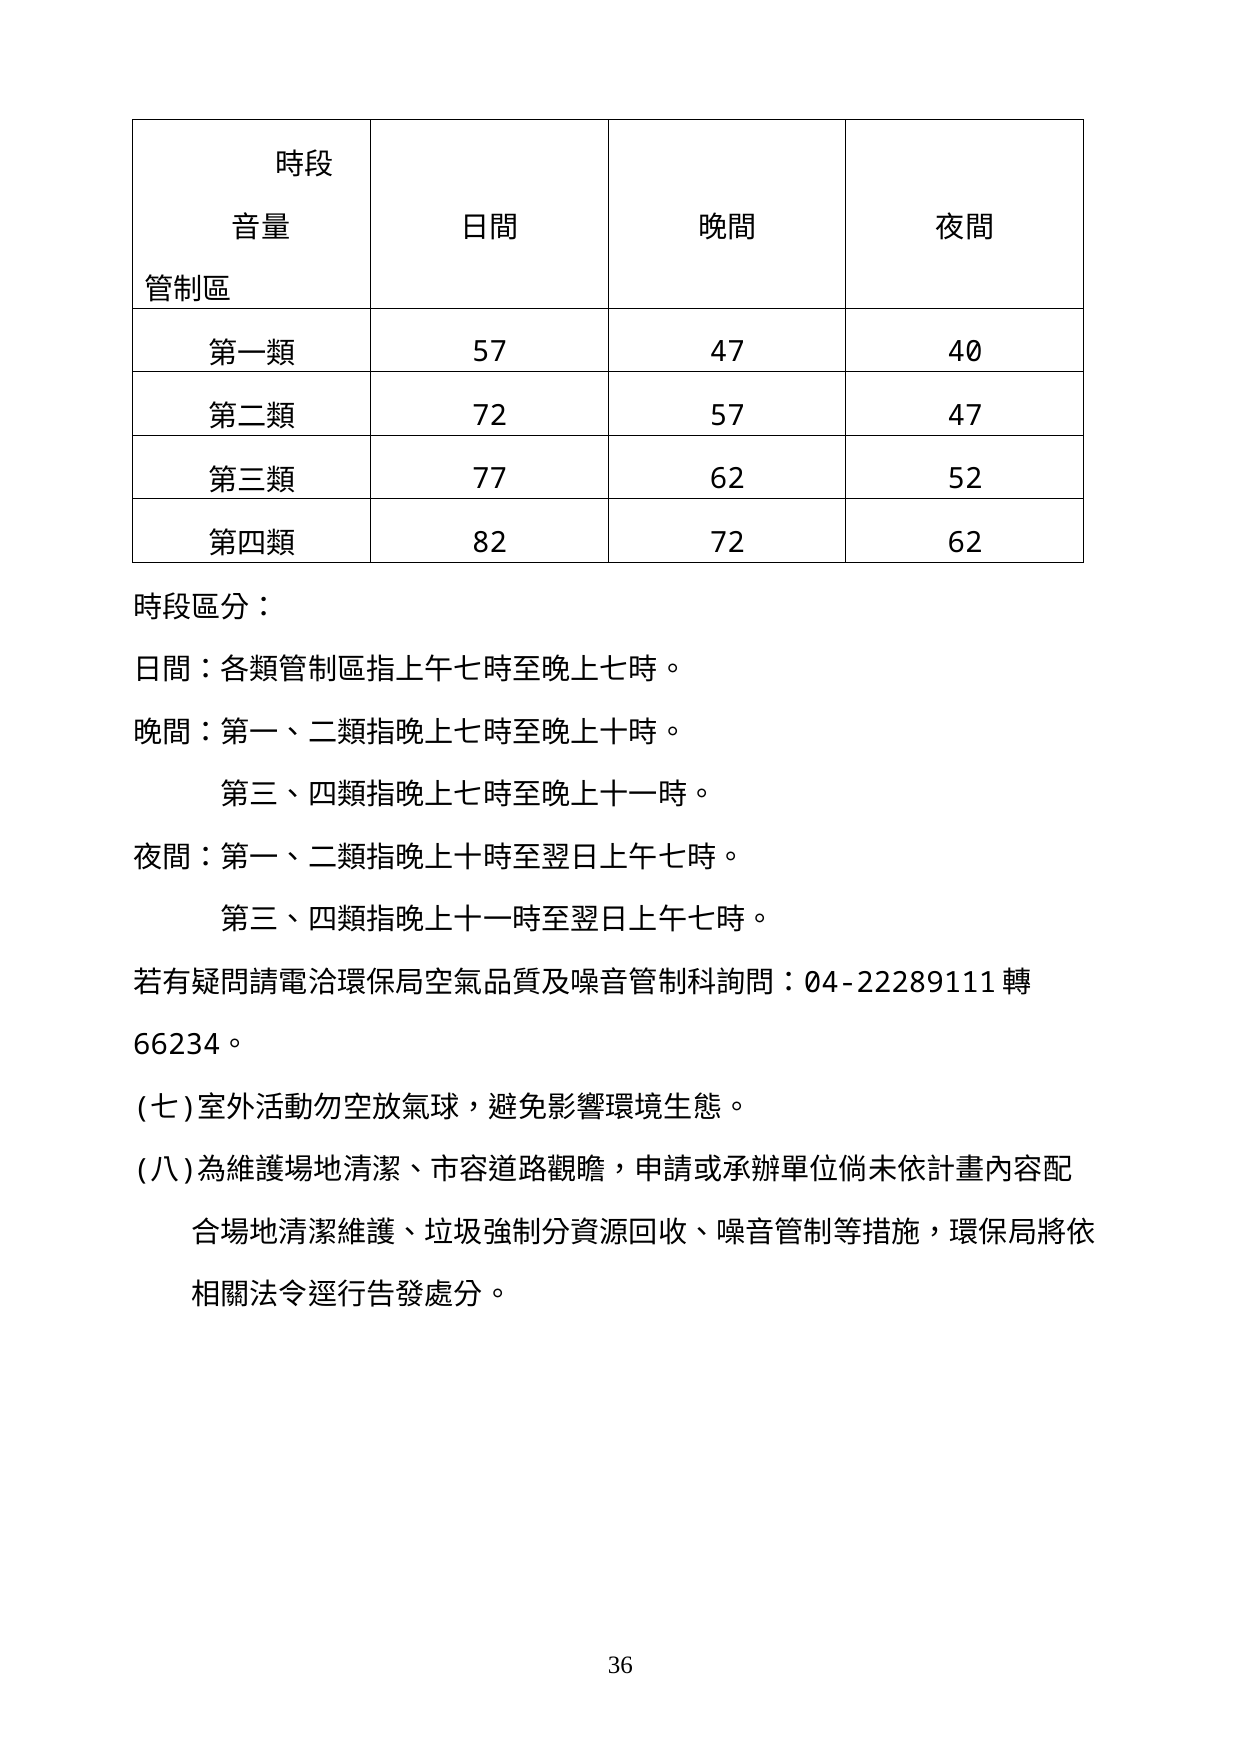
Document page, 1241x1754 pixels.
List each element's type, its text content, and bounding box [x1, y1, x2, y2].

text 第三、四類指晚上七時至晚上十一時。 [133, 750, 1107, 813]
table_cell 第二類 [133, 372, 370, 435]
table_header 日間 [371, 120, 608, 308]
table_cell 82 [371, 499, 608, 562]
text 晚間：第一、二類指晚上七時至晚上十時。 [133, 688, 1107, 750]
text (七)室外活動勿空放氣球，避免影響環境生態。 [133, 1063, 1107, 1125]
table_cell 72 [371, 372, 608, 435]
table_cell 62 [609, 436, 845, 498]
table_cell 40 [846, 309, 1083, 371]
text (八)為維護場地清潔、市容道路觀瞻，申請或承辦單位倘未依計畫內容配 合場地清潔維護、垃圾強制分資源回收、噪音管制等措施，環保局將依相關法令逕行告發處分。 [133, 1125, 1107, 1313]
table_cell 72 [609, 499, 845, 562]
text 夜間：第一、二類指晚上十時至翌日上午七時。 [133, 813, 1107, 875]
table_cell 57 [609, 372, 845, 435]
text 第三、四類指晚上十一時至翌日上午七時。 [133, 875, 1107, 938]
table_cell 47 [609, 309, 845, 371]
table_cell 47 [846, 372, 1083, 435]
text 時段區分： [133, 563, 1107, 625]
table_cell 52 [846, 436, 1083, 498]
table_cell 第三類 [133, 436, 370, 498]
text 日間：各類管制區指上午七時至晚上七時。 [133, 625, 1107, 688]
table_header 夜間 [846, 120, 1083, 308]
table_cell 77 [371, 436, 608, 498]
table_cell 第四類 [133, 499, 370, 562]
table_header 晚間 [609, 120, 845, 308]
text 若有疑問請電洽環保局空氣品質及噪音管制科詢問：04-22289111轉66234。 [133, 938, 1107, 1063]
table_cell 57 [371, 309, 608, 371]
table_header 時段 音量 管制區 [133, 120, 370, 308]
table_cell 第一類 [133, 309, 370, 371]
table_cell 62 [846, 499, 1083, 562]
